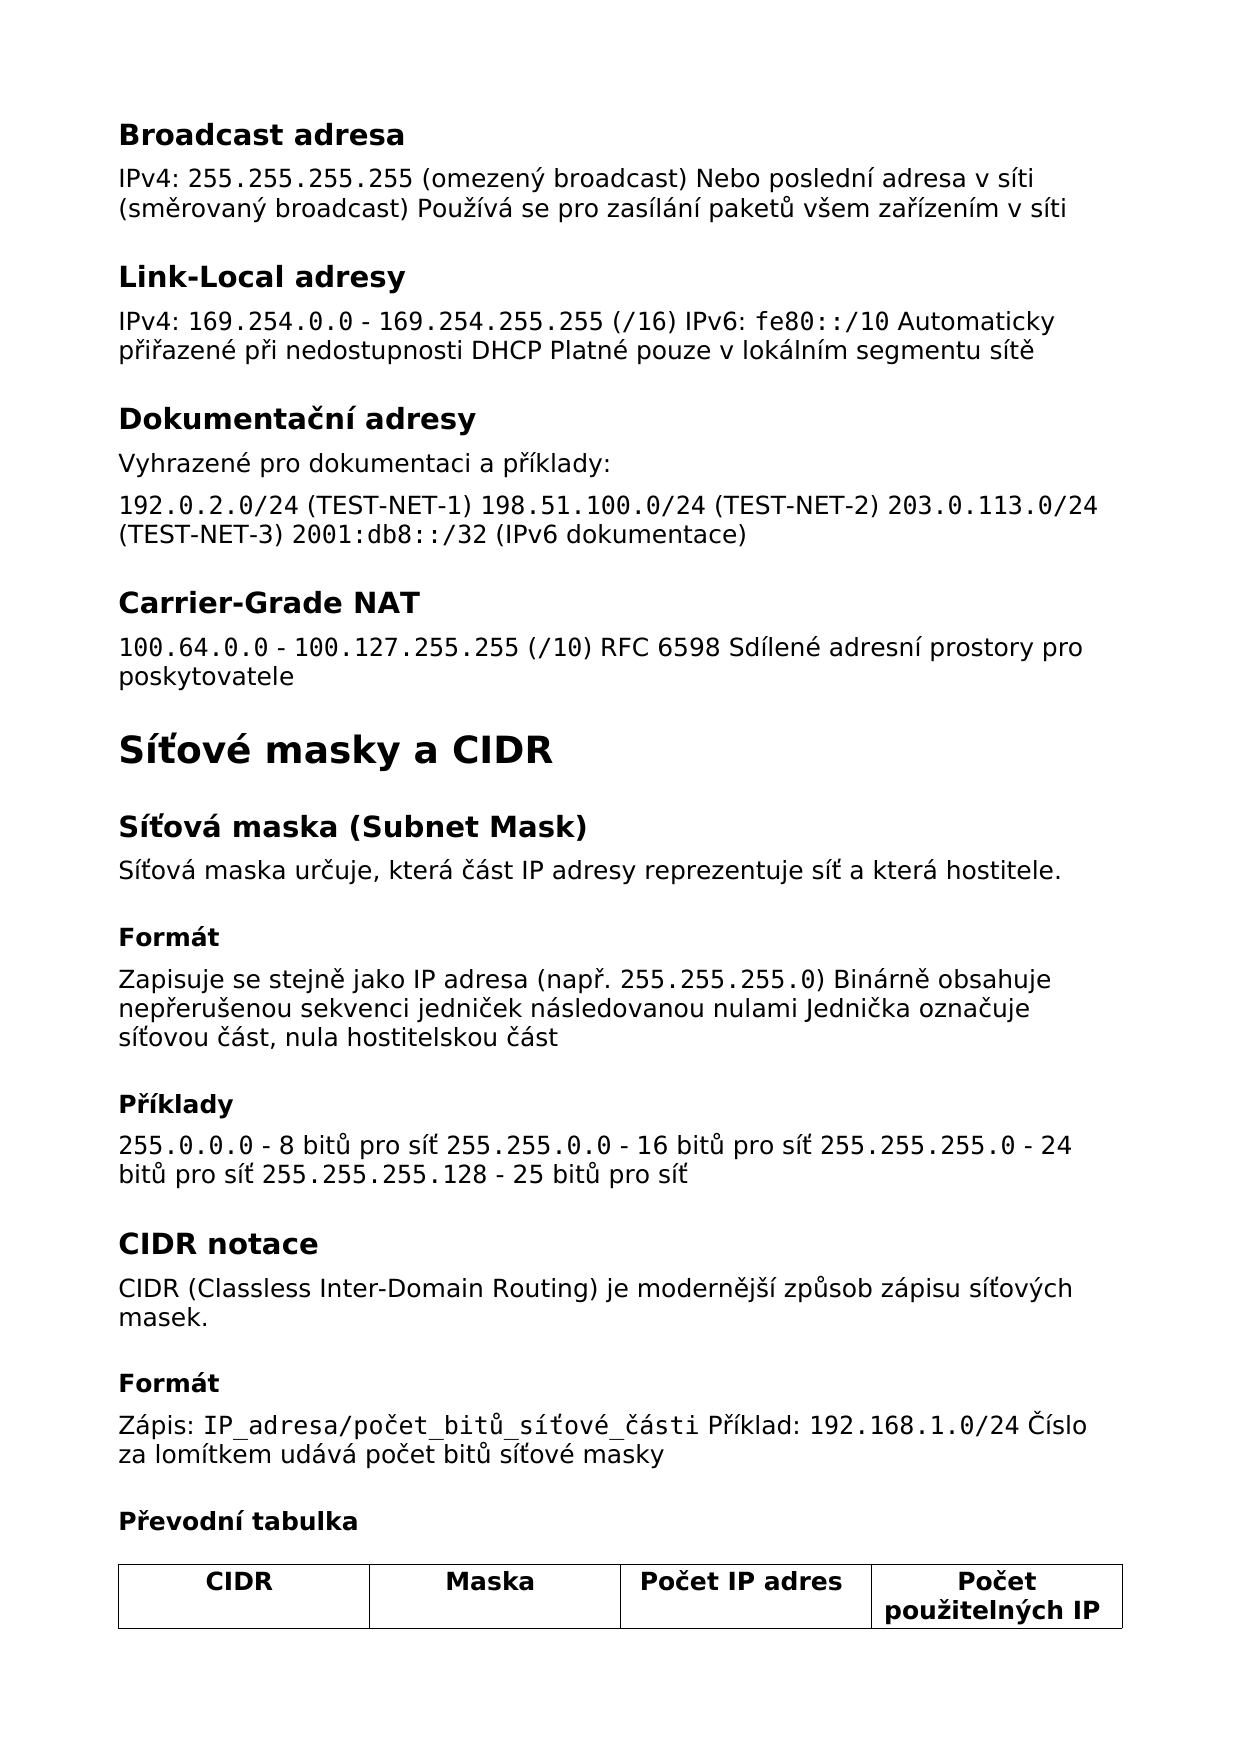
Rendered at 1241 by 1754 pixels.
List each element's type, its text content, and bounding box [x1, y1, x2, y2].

subtitle Příklady [118, 1090, 1122, 1119]
text Síťová maska určuje, která část IP adresy reprezentuje síť a která hostitele. [118, 857, 1122, 886]
text IPv4: 169.254.0.0 - 169.254.255.255 (/16) IPv6: fe80::/10 Automaticky přiřazené při nedostupnosti DHCP Platné pouze v lokálním segmentu sítě [118, 307, 1122, 365]
text IPv4: 255.255.255.255 (omezený broadcast) Nebo poslední adresa v síti (směrovaný broadcast) Používá se pro zasílání paketů všem zařízením v síti [118, 164, 1122, 223]
subtitle Formát [118, 1370, 1122, 1399]
subtitle Carrier-Grade NAT [118, 587, 1122, 621]
subtitle Formát [118, 923, 1122, 952]
subtitle Síťová maska (Subnet Mask) [118, 810, 1122, 844]
table_header Počet použitelných IP [872, 1565, 1122, 1628]
text Zapisuje se stejně jako IP adresa (např. 255.255.255.0) Binárně obsahuje nepřerušenou sekvenci jedniček následovanou nulami Jednička označuje síťovou část, nula hostitelskou část [118, 965, 1122, 1052]
subtitle Převodní tabulka [118, 1507, 1122, 1536]
subtitle CIDR notace [118, 1227, 1122, 1261]
subtitle Dokumentační adresy [118, 403, 1122, 437]
text 192.0.2.0/24 (TEST-NET-1) 198.51.100.0/24 (TEST-NET-2) 203.0.113.0/24 (TEST-NET-3) 2001:db8::/32 (IPv6 dokumentace) [118, 491, 1122, 549]
text 255.0.0.0 - 8 bitů pro síť 255.255.0.0 - 16 bitů pro síť 255.255.255.0 - 24 bitů pro síť 255.255.255.128 - 25 bitů pro síť [118, 1132, 1122, 1190]
table_header CIDR [119, 1565, 369, 1628]
text CIDR (Classless Inter-Domain Routing) je modernější způsob zápisu síťových masek. [118, 1274, 1122, 1332]
subtitle Broadcast adresa [118, 118, 1122, 152]
subtitle Link-Local adresy [118, 260, 1122, 294]
table_header Maska [370, 1565, 620, 1628]
subtitle Síťové masky a CIDR [118, 729, 1122, 773]
text Zápis: IP_adresa/počet_bitů_síťové_části Příklad: 192.168.1.0/24 Číslo za lomítkem udává počet bitů síťové masky [118, 1411, 1122, 1470]
text 100.64.0.0 - 100.127.255.255 (/10) RFC 6598 Sdílené adresní prostory pro poskytovatele [118, 633, 1122, 691]
table_header Počet IP adres [621, 1565, 871, 1628]
text Vyhrazené pro dokumentaci a příklady: [118, 449, 1122, 478]
